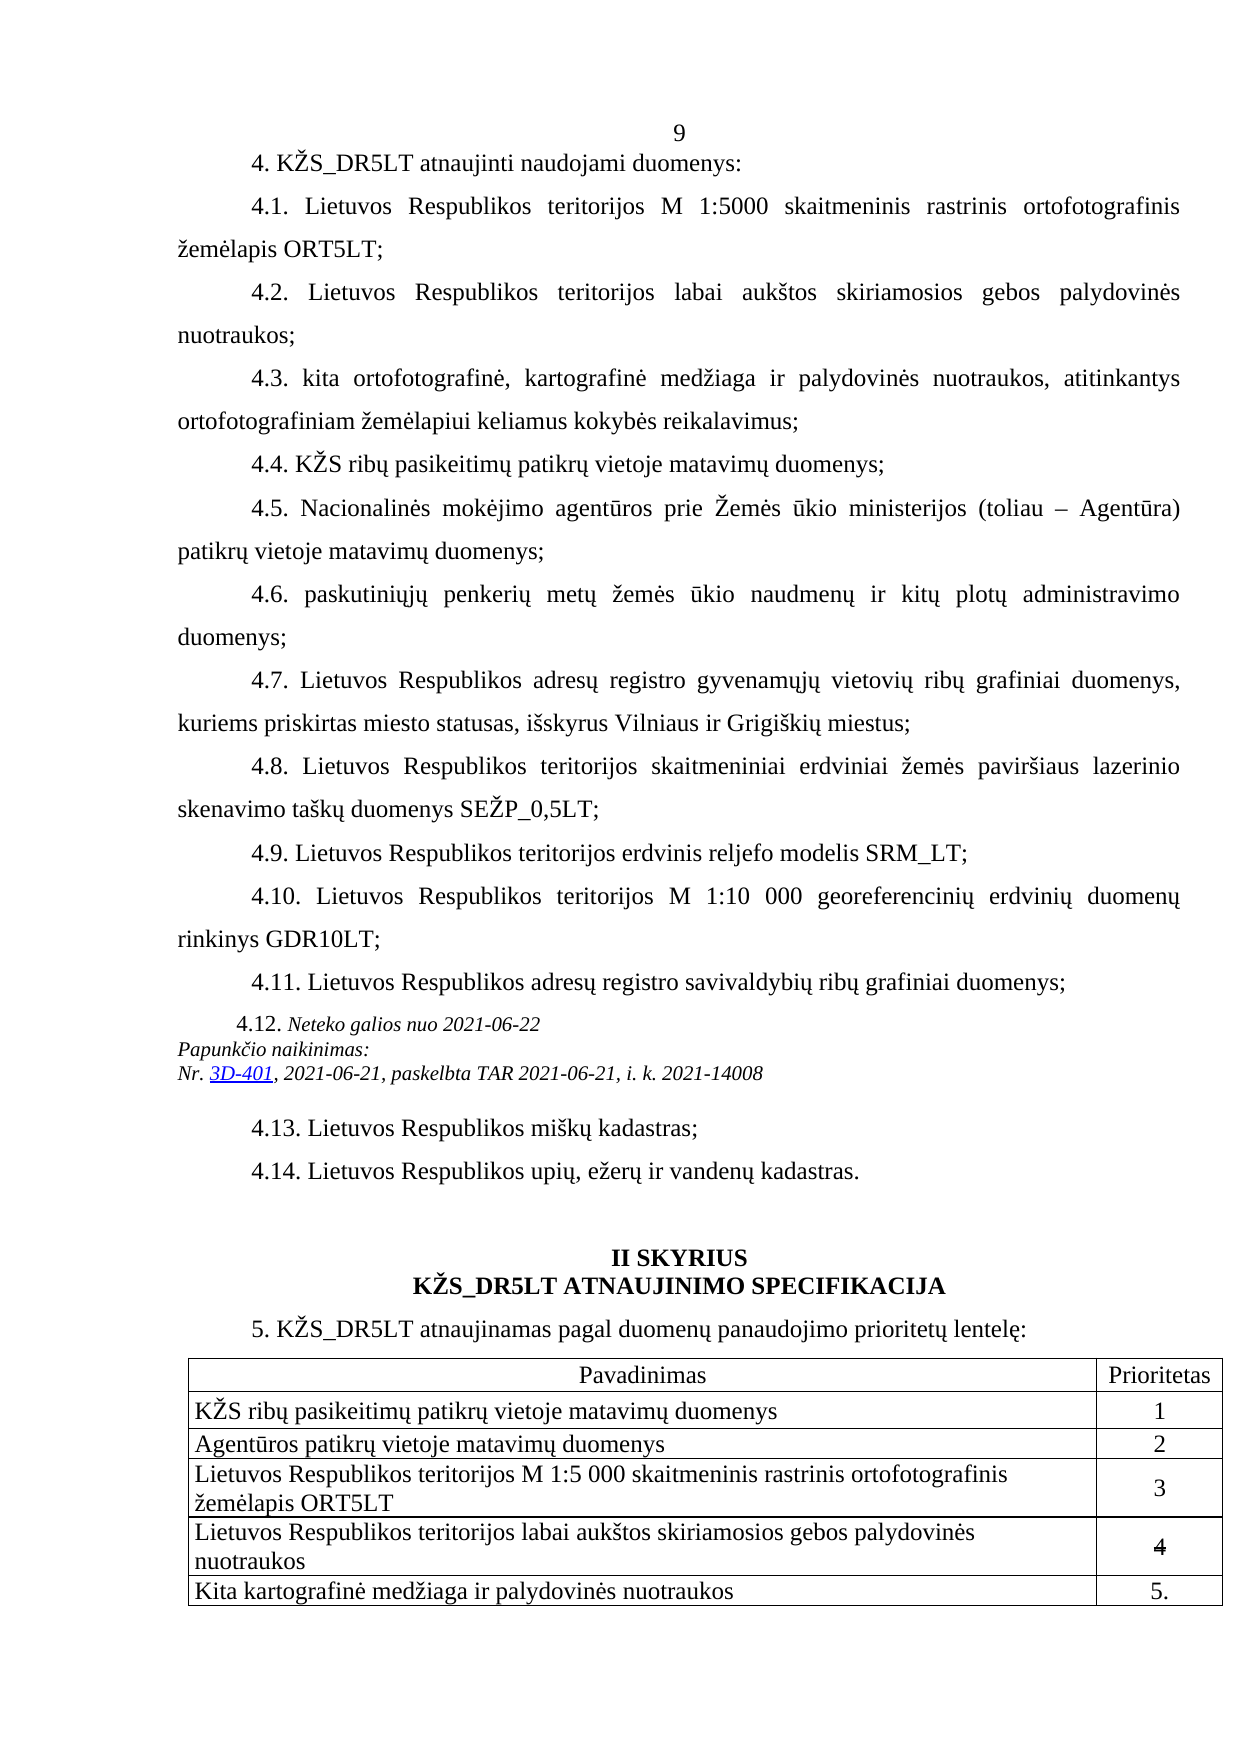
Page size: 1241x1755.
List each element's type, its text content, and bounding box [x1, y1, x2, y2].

text 4.12. Neteko galios nuo 2021-06-22 [177, 1010, 1181, 1036]
text 4.6. paskutiniųjų penkerių metų žemės ūkio naudmenų ir kitų plotų administravimo duomenys; [177, 579, 1181, 651]
table_cell 2 [1097, 1429, 1222, 1458]
table_cell 3 [1097, 1459, 1222, 1516]
text 4.10. Lietuvos Respublikos teritorijos M 1:10 000 georeferencinių erdvinių duomenų rinkinys GDR10LT; [177, 881, 1181, 953]
text 4.1. Lietuvos Respublikos teritorijos M 1:5000 skaitmeninis rastrinis ortofotografinis žemėlapis ORT5LT; [177, 191, 1181, 263]
text 4.14. Lietuvos Respublikos upių, ežerų ir vandenų kadastras. [177, 1156, 1181, 1185]
table_cell 1 [1097, 1392, 1222, 1428]
text Papunkčio naikinimas: [177, 1036, 1181, 1061]
text 4.13. Lietuvos Respublikos miškų kadastras; [177, 1113, 1181, 1142]
table_cell 4 [1097, 1518, 1222, 1575]
text 4.8. Lietuvos Respublikos teritorijos skaitmeniniai erdviniai žemės paviršiaus lazerinio skenavimo taškų duomenys SEŽP_0,5LT; [177, 751, 1181, 823]
text 4.2. Lietuvos Respublikos teritorijos labai aukštos skiriamosios gebos palydovinės nuotraukos; [177, 277, 1181, 349]
table_header Prioritetas [1097, 1359, 1222, 1391]
table_cell 5. [1097, 1576, 1222, 1605]
table_cell KŽS ribų pasikeitimų patikrų vietoje matavimų duomenys [189, 1392, 1096, 1428]
text 4. KŽS_DR5LT atnaujinti naudojami duomenys: [177, 148, 1181, 176]
table_header Pavadinimas [189, 1359, 1096, 1391]
table_cell Lietuvos Respublikos teritorijos M 1:5 000 skaitmeninis rastrinis ortofotografinis žemėlapis ORT5LT [189, 1459, 1096, 1516]
text 4.7. Lietuvos Respublikos adresų registro gyvenamųjų vietovių ribų grafiniai duomenys, kuriems priskirtas miesto statusas, išskyrus Vilniaus ir Grigiškių miestus; [177, 665, 1181, 737]
text II SKYRIUS [177, 1243, 1181, 1271]
table_cell Agentūros patikrų vietoje matavimų duomenys [189, 1429, 1096, 1458]
text KŽS_DR5LT atnaujinimo specifikacija [177, 1271, 1181, 1300]
text 4.11. Lietuvos Respublikos adresų registro savivaldybių ribų grafiniai duomenys; [177, 967, 1181, 996]
table_cell Lietuvos Respublikos teritorijos labai aukštos skiriamosios gebos palydovinės nuotraukos [189, 1518, 1096, 1575]
text 4.9. Lietuvos Respublikos teritorijos erdvinis reljefo modelis SRM_LT; [177, 838, 1181, 866]
text 5. KŽS_DR5LT atnaujinamas pagal duomenų panaudojimo prioritetų lentelę: [177, 1314, 1181, 1343]
text 4.3. kita ortofotografinė, kartografinė medžiaga ir palydovinės nuotraukos, atitinkantys ortofotografiniam žemėlapiui keliamus kokybės reikalavimus; [177, 363, 1181, 435]
table_cell Kita kartografinė medžiaga ir palydovinės nuotraukos [189, 1576, 1096, 1605]
text Nr. 3D-401, 2021-06-21, paskelbta TAR 2021-06-21, i. k. 2021-14008 [177, 1061, 1181, 1084]
text 4.5. Nacionalinės mokėjimo agentūros prie Žemės ūkio ministerijos (toliau – Agentūra) patikrų vietoje matavimų duomenys; [177, 493, 1181, 564]
text 4.4. KŽS ribų pasikeitimų patikrų vietoje matavimų duomenys; [177, 449, 1181, 478]
